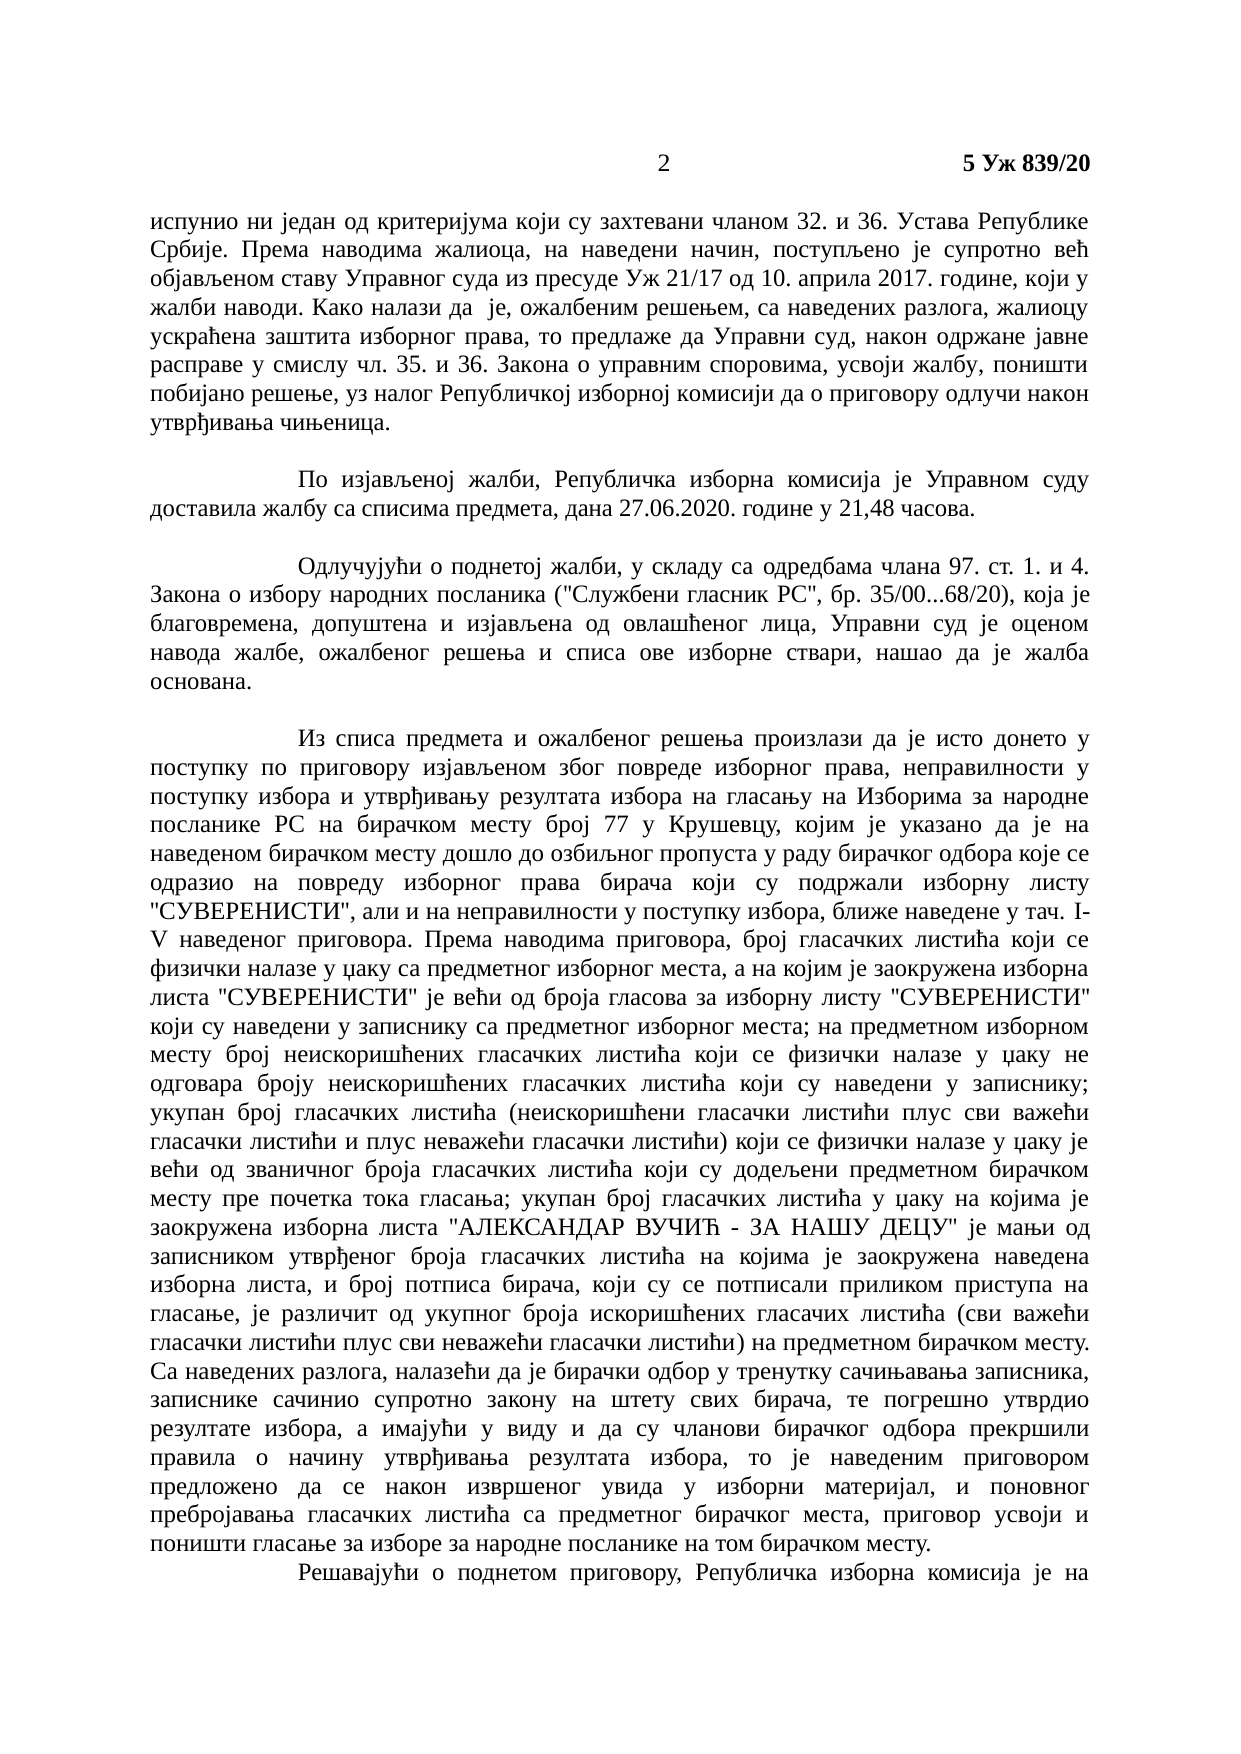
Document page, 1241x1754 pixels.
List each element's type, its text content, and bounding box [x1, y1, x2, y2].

text Решавајући о поднетом приговору, Републичка изборна комисија је на [150, 1557, 1090, 1586]
text Из списа предмета и ожалбеног решења произлази да је исто донето у поступку по приговору изјављеном због повреде изборног права, неправилности у поступку избора и утврђивању резултата избора на гласању на Изборима за народне посланике РС на бирачком месту број 77 у Крушевцу, којим је указано да је на наведеном бирачком месту дошло до озбиљног пропуста у раду бирачког одбора које се одразио на повреду изборног права бирача који су подржали изборну листу ''СУВЕРЕНИСТИ'', али и на неправилности у поступку избора, ближе наведене у тач. I-V наведеног приговора. Према наводима приговора, број гласачких листића који се физички налазе у џаку са предметног изборног места, а на којим је заокружена изборна листа ''СУВЕРЕНИСТИ'' је већи од броја гласова за изборну листу ''СУВЕРЕНИСТИ'' који су наведени у записнику са предметног изборног места; на предметном изборном месту број неискоришћених гласачких листића који се физички налазе у џаку не одговара броју неискоришћених гласачких листића који су наведени у записнику; укупан број гласачких листића (неискоришћени гласачки листићи плус сви важећи гласачки листићи и плус неважећи гласачки листићи) који се физички налазе у џаку је већи од званичног броја гласачких листића који су додељени предметном бирачком месту пре почетка тока гласања; укупан број гласачких листића у џаку на којима је заокружена изборна листа ''АЛЕКСАНДАР ВУЧИЋ - ЗА НАШУ ДЕЦУ'' је мањи од записником утврђеног броја гласачких листића на којима је заокружена наведена изборна листа, и број потписа бирача, који су се потписали приликом приступа на гласање, је различит од укупног броја искоришћених гласачих листића (сви важећи гласачки листићи плус сви неважећи гласачки листићи) на предметном бирачком месту. Са наведених разлога, налазећи да је бирачки одбор у тренутку сачињавања записника, записнике сачинио супротно закону на штету свих бирача, те погрешно утврдио резултате избора, а имајући у виду и да су чланови бирачког одбора прекршили правила о начину утврђивања резултата избора, то је наведеним приговором предложено да се након извршеног увида у изборни материјал, и поновног пребројавања гласачких листића са предметног бирачког места, приговор усвоји и поништи гласање за изборе за народне посланике на том бирачком месту. [150, 723, 1090, 1557]
text Одлучујући о поднетој жалби, у складу са одредбама члана 97. ст. 1. и 4. Закона о избору народних посланика (''Службени гласник РС'', бр. 35/00...68/20), која је благовремена, допуштена и изјављена од овлашћеног лица, Управни суд је оценом навода жалбе, ожалбеног решења и списа ове изборне ствари, нашао да је жалба основана. [150, 551, 1090, 694]
text По изјављеној жалби, Републичка изборна комисија је Управном суду доставила жалбу са списима предмета, дана 27.06.2020. године у 21,48 часова. [150, 464, 1090, 522]
text испунио ни један од критеријума који су захтевани чланом 32. и 36. Устава Републике Србије. Према наводима жалиоца, на наведени начин, поступљено је супротно већ објављеном ставу Управног суда из пресуде Уж 21/17 од 10. априла 2017. године, који у жалби наводи. Како налази да је, ожалбеним решењем, са наведених разлога, жалиоцу ускраћена заштита изборног права, то предлаже да Управни суд, након одржане јавне расправе у смислу чл. 35. и 36. Закона о управним споровима, усвоји жалбу, поништи побијано решење, уз налог Републичкој изборној комисији да о приговору одлучи након утврђивања чињеница. [150, 206, 1090, 436]
